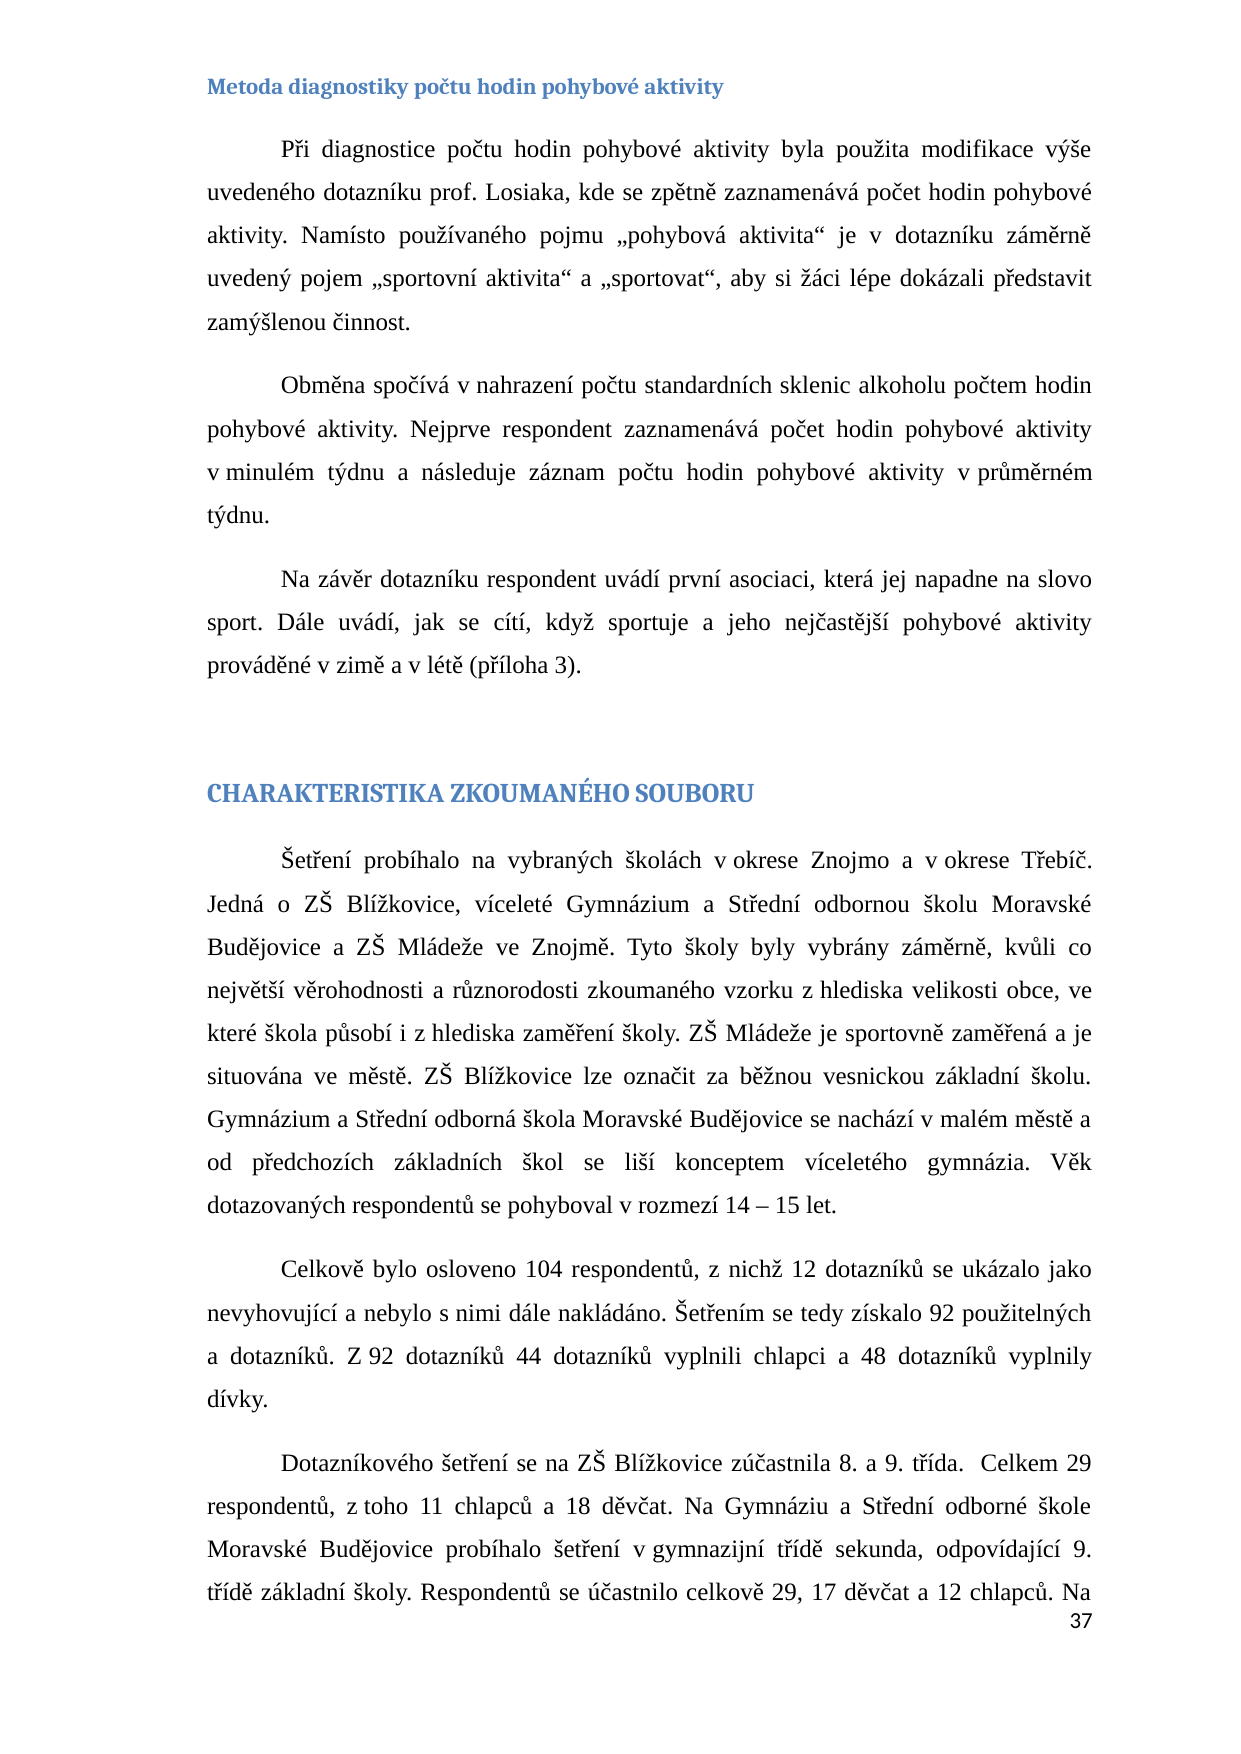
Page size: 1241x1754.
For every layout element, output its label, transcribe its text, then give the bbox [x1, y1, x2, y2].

subtitle Metoda diagnostiky počtu hodin pohybové aktivity [207, 74, 1092, 100]
text Na závěr dotazníku respondent uvádí první asociaci, která jej napadne na slovo sport. Dále uvádí, jak se cítí, když sportuje a jeho nejčastější pohybové aktivity prováděné v zimě a v létě (příloha 3). [207, 564, 1092, 679]
text Obměna spočívá v nahrazení počtu standardních sklenic alkoholu počtem hodin pohybové aktivity. Nejprve respondent zaznamenává počet hodin pohybové aktivity v minulém týdnu a následuje záznam počtu hodin pohybové aktivity v průměrném týdnu. [207, 371, 1092, 529]
text Při diagnostice počtu hodin pohybové aktivity byla použita modifikace výše uvedeného dotazníku prof. Losiaka, kde se zpětně zaznamenává počet hodin pohybové aktivity. Namísto používaného pojmu „pohybová aktivita“ je v dotazníku záměrně uvedený pojem „sportovní aktivita“ a „sportovat“, aby si žáci lépe dokázali představit zamýšlenou činnost. [207, 134, 1092, 335]
text Celkově bylo osloveno 104 respondentů, z nichž 12 dotazníků se ukázalo jako nevyhovující a nebylo s nimi dále nakládáno. Šetřením se tedy získalo 92 použitelných a dotazníků. Z 92 dotazníků 44 dotazníků vyplnili chlapci a 48 dotazníků vyplnily dívky. [207, 1254, 1092, 1413]
subtitle CHARAKTERISTIKA ZKOUMANÉHO SOUBORU [207, 778, 1092, 809]
text Dotazníkového šetření se na ZŠ Blížkovice zúčastnila 8. a 9. třída. Celkem 29 respondentů, z toho 11 chlapců a 18 děvčat. Na Gymnáziu a Střední odborné škole Moravské Budějovice probíhalo šetření v gymnazijní třídě sekunda, odpovídající 9. třídě základní školy. Respondentů se účastnilo celkově 29, 17 děvčat a 12 chlapců. Na [207, 1448, 1092, 1606]
text Šetření probíhalo na vybraných školách v okrese Znojmo a v okrese Třebíč. Jedná o ZŠ Blížkovice, víceleté Gymnázium a Střední odbornou školu Moravské Budějovice a ZŠ Mládeže ve Znojmě. Tyto školy byly vybrány záměrně, kvůli co největší věrohodnosti a různorodosti zkoumaného vzorku z hlediska velikosti obce, ve které škola působí i z hlediska zaměření školy. ZŠ Mládeže je sportovně zaměřená a je situována ve městě. ZŠ Blížkovice lze označit za běžnou vesnickou základní školu. Gymnázium a Střední odborná škola Moravské Budějovice se nachází v malém městě a od předchozích základních škol se liší konceptem víceletého gymnázia. Věk dotazovaných respondentů se pohyboval v rozmezí 14 – 15 let. [207, 846, 1092, 1219]
